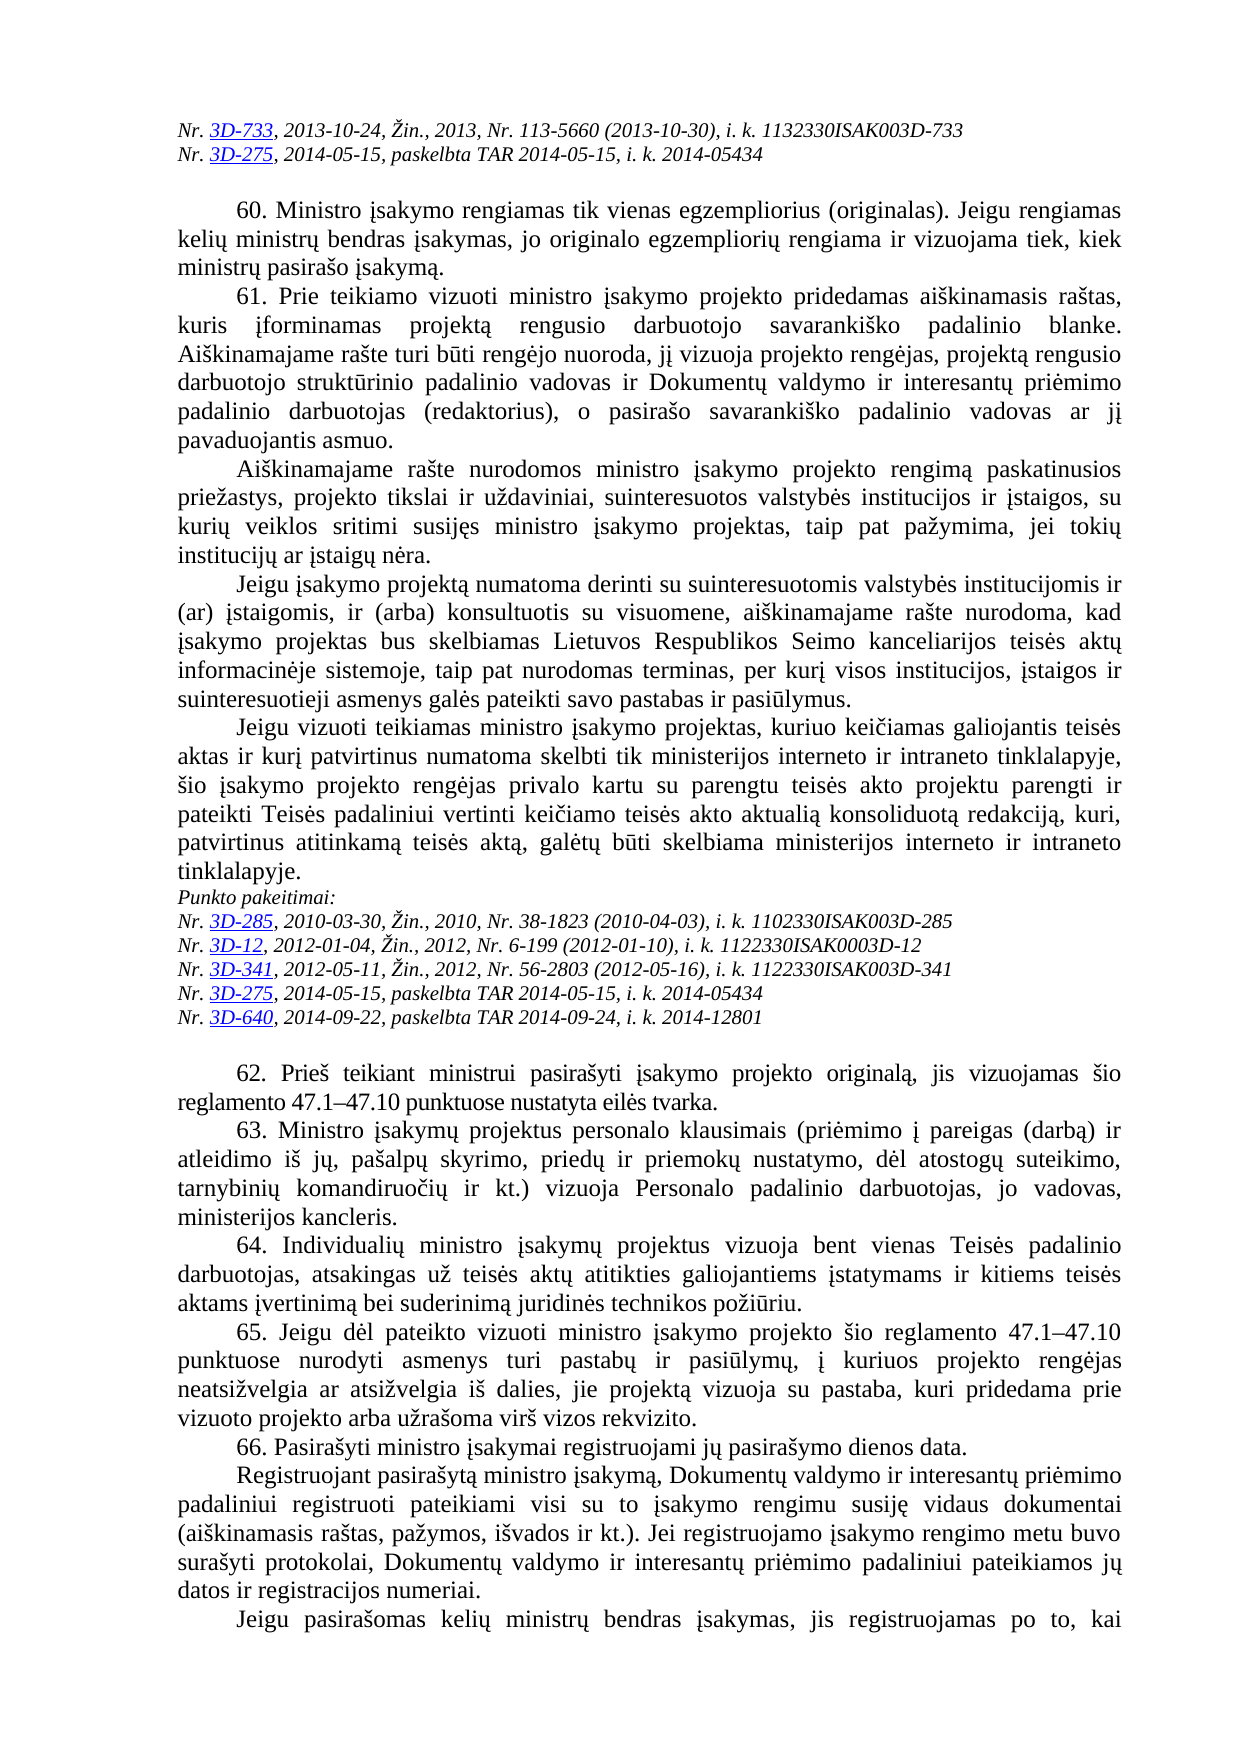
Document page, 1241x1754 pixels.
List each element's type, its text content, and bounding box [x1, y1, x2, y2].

text Nr. 3D-285, 2010-03-30, Žin., 2010, Nr. 38-1823 (2010-04-03), i. k. 1102330ISAK003D-285 [177, 909, 1122, 933]
text 61. Prie teikiamo vizuoti ministro įsakymo projekto pridedamas aiškinamasis raštas, kuris įforminamas projektą rengusio darbuotojo savarankiško padalinio blanke. Aiškinamajame rašte turi būti rengėjo nuoroda, jį vizuoja projekto rengėjas, projektą rengusio darbuotojo struktūrinio padalinio vadovas ir Dokumentų valdymo ir interesantų priėmimo padalinio darbuotojas (redaktorius), o pasirašo savarankiško padalinio vadovas ar jį pavaduojantis asmuo. [177, 281, 1122, 454]
text 64. Individualių ministro įsakymų projektus vizuoja bent vienas Teisės padalinio darbuotojas, atsakingas už teisės aktų atitikties galiojantiems įstatymams ir kitiems teisės aktams įvertinimą bei suderinimą juridinės technikos požiūriu. [177, 1231, 1122, 1317]
text Nr. 3D-275, 2014-05-15, paskelbta TAR 2014-05-15, i. k. 2014-05434 [177, 981, 1122, 1005]
text Aiškinamajame rašte nurodomos ministro įsakymo projekto rengimą paskatinusios priežastys, projekto tikslai ir uždaviniai, suinteresuotos valstybės institucijos ir įstaigos, su kurių veiklos sritimi susijęs ministro įsakymo projektas, taip pat pažymima, jei tokių institucijų ar įstaigų nėra. [177, 454, 1122, 569]
text 65. Jeigu dėl pateikto vizuoti ministro įsakymo projekto šio reglamento 47.1–47.10 punktuose nurodyti asmenys turi pastabų ir pasiūlymų, į kuriuos projekto rengėjas neatsižvelgia ar atsižvelgia iš dalies, jie projektą vizuoja su pastaba, kuri pridedama prie vizuoto projekto arba užrašoma virš vizos rekvizito. [177, 1317, 1122, 1432]
text Jeigu vizuoti teikiamas ministro įsakymo projektas, kuriuo keičiamas galiojantis teisės aktas ir kurį patvirtinus numatoma skelbti tik ministerijos interneto ir intraneto tinklalapyje, šio įsakymo projekto rengėjas privalo kartu su parengtu teisės akto projektu parengti ir pateikti Teisės padaliniui vertinti keičiamo teisės akto aktualią konsoliduotą redakciją, kuri, patvirtinus atitinkamą teisės aktą, galėtų būti skelbiama ministerijos interneto ir intraneto tinklalapyje. [177, 712, 1122, 885]
text Nr. 3D-341, 2012-05-11, Žin., 2012, Nr. 56-2803 (2012-05-16), i. k. 1122330ISAK003D-341 [177, 957, 1122, 981]
text Registruojant pasirašytą ministro įsakymą, Dokumentų valdymo ir interesantų priėmimo padaliniui registruoti pateikiami visi su to įsakymo rengimu susiję vidaus dokumentai (aiškinamasis raštas, pažymos, išvados ir kt.). Jei registruojamo įsakymo rengimo metu buvo surašyti protokolai, Dokumentų valdymo ir interesantų priėmimo padaliniui pateikiamos jų datos ir registracijos numeriai. [177, 1461, 1122, 1604]
text Nr. 3D-12, 2012-01-04, Žin., 2012, Nr. 6-199 (2012-01-10), i. k. 1122330ISAK0003D-12 [177, 933, 1122, 957]
text Nr. 3D-275, 2014-05-15, paskelbta TAR 2014-05-15, i. k. 2014-05434 [177, 142, 1122, 166]
text Punkto pakeitimai: [177, 885, 1122, 909]
text Jeigu įsakymo projektą numatoma derinti su suinteresuotomis valstybės institucijomis ir (ar) įstaigomis, ir (arba) konsultuotis su visuomene, aiškinamajame rašte nurodoma, kad įsakymo projektas bus skelbiamas Lietuvos Respublikos Seimo kanceliarijos teisės aktų informacinėje sistemoje, taip pat nurodomas terminas, per kurį visos institucijos, įstaigos ir suinteresuotieji asmenys galės pateikti savo pastabas ir pasiūlymus. [177, 569, 1122, 712]
text 66. Pasirašyti ministro įsakymai registruojami jų pasirašymo dienos data. [177, 1432, 1122, 1461]
text 60. Ministro įsakymo rengiamas tik vienas egzempliorius (originalas). Jeigu rengiamas kelių ministrų bendras įsakymas, jo originalo egzempliorių rengiama ir vizuojama tiek, kiek ministrų pasirašo įsakymą. [177, 195, 1122, 281]
text Nr. 3D-640, 2014-09-22, paskelbta TAR 2014-09-24, i. k. 2014-12801 [177, 1005, 1122, 1029]
text Jeigu pasirašomas kelių ministrų bendras įsakymas, jis registruojamas po to, kai [177, 1604, 1122, 1633]
text Nr. 3D-733, 2013-10-24, Žin., 2013, Nr. 113-5660 (2013-10-30), i. k. 1132330ISAK003D-733 [177, 118, 1122, 142]
text 63. Ministro įsakymų projektus personalo klausimais (priėmimo į pareigas (darbą) ir atleidimo iš jų, pašalpų skyrimo, priedų ir priemokų nustatymo, dėl atostogų suteikimo, tarnybinių komandiruočių ir kt.) vizuoja Personalo padalinio darbuotojas, jo vadovas, ministerijos kancleris. [177, 1116, 1122, 1231]
text 62. Prieš teikiant ministrui pasirašyti įsakymo projekto originalą, jis vizuojamas šio reglamento 47.1–47.10 punktuose nustatyta eilės tvarka. [177, 1058, 1122, 1116]
